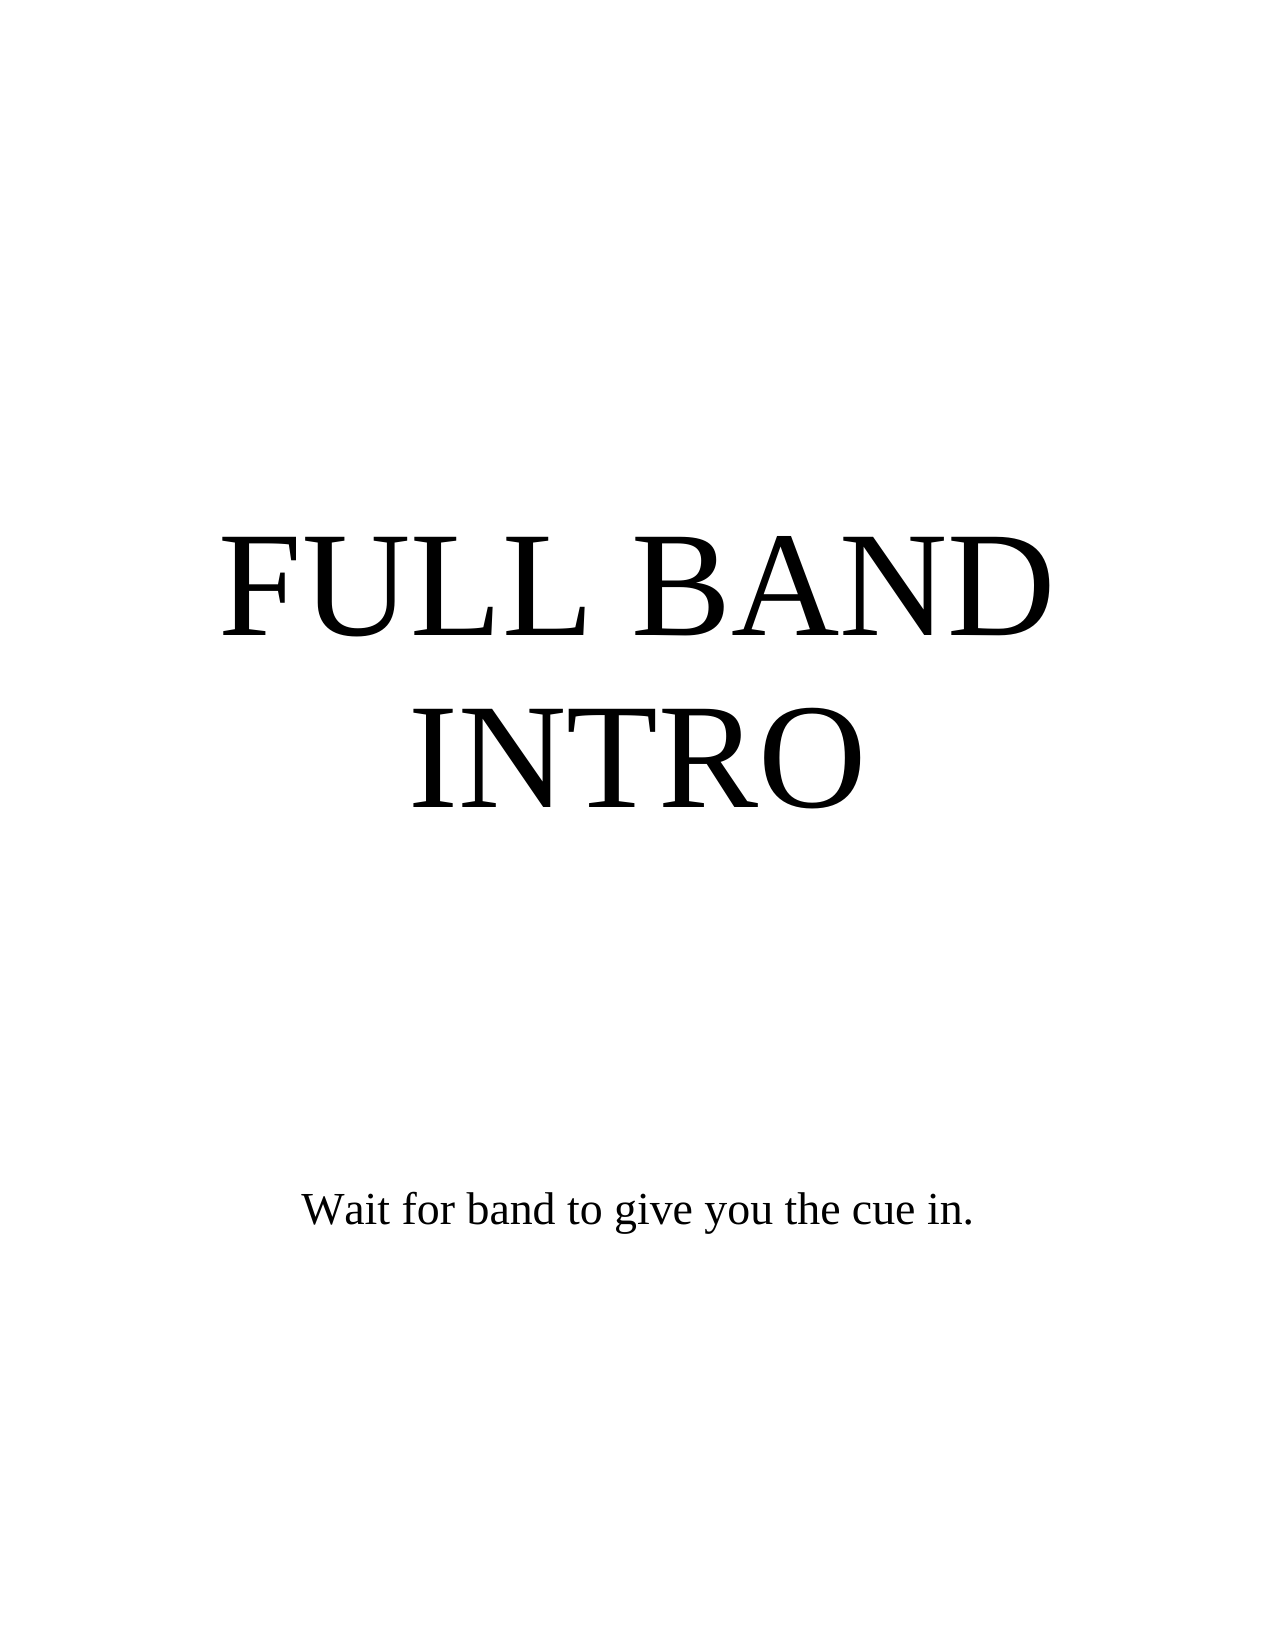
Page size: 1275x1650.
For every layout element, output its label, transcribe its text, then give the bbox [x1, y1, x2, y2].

text Wait for band to give you the cue in. [150, 1182, 1125, 1234]
text FULL BAND INTRO [150, 495, 1125, 840]
